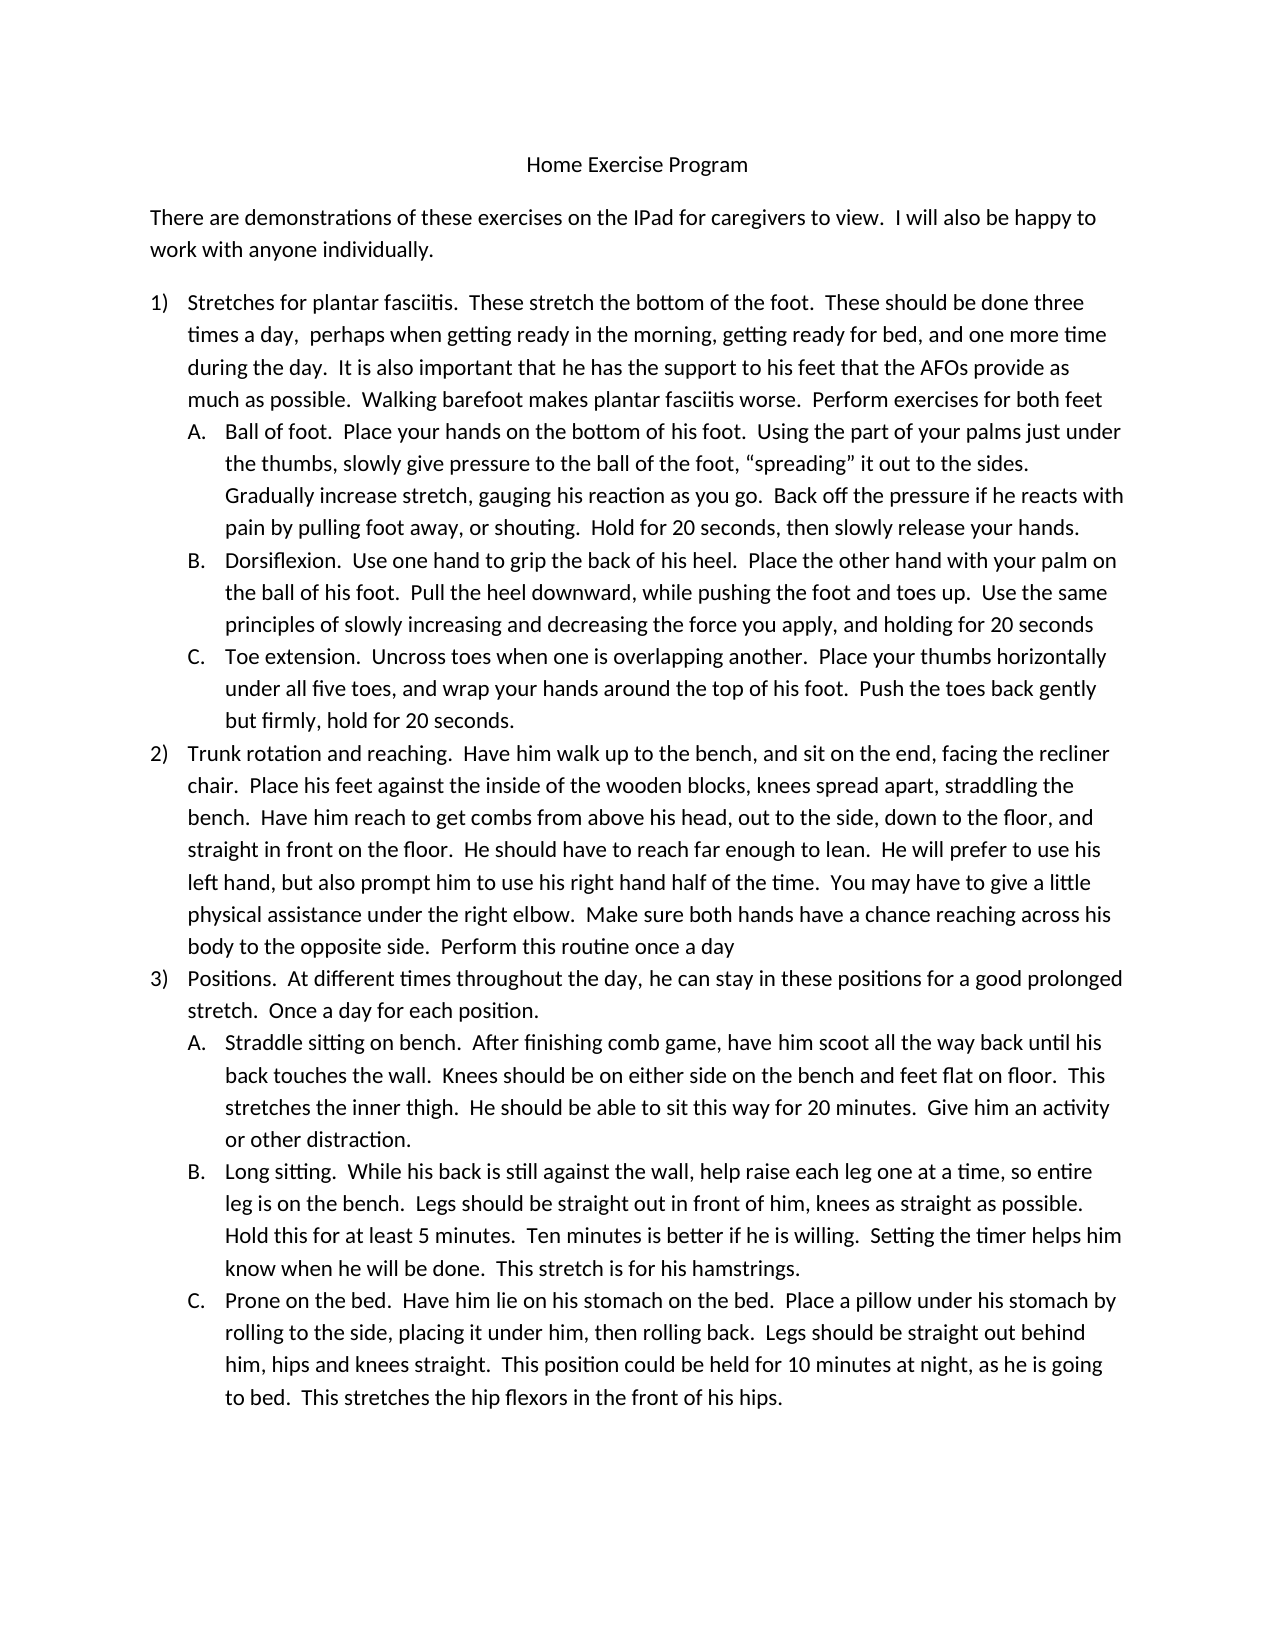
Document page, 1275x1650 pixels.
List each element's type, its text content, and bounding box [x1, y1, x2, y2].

list Positions. At different times throughout the day, he can stay in these positions for a good prolonged stretch. Once a day for each position. [150, 964, 1125, 1024]
list Ball of foot. Place your hands on the bottom of his foot. Using the part of your palms just under the thumbs, slowly give pressure to the ball of the foot, “spreading” it out to the sides. Gradually increase stretch, gauging his reaction as you go. Back off the pressure if he reacts with pain by pulling foot away, or shouting. Hold for 20 seconds, then slowly release your hands. [187, 417, 1125, 542]
text Home Exercise Program [150, 150, 1125, 178]
list Trunk rotation and reaching. Have him walk up to the bench, and sit on the end, facing the recliner chair. Place his feet against the inside of the wooden blocks, knees spread apart, straddling the bench. Have him reach to get combs from above his head, out to the side, down to the floor, and straight in front on the floor. He should have to reach far enough to lean. He will prefer to use his left hand, but also prompt him to use his right hand half of the time. You may have to give a little physical assistance under the right elbow. Make sure both hands have a chance reaching across his body to the opposite side. Perform this routine once a day [150, 739, 1125, 960]
list Prone on the bed. Have him lie on his stomach on the bed. Place a pillow under his stomach by rolling to the side, placing it under him, then rolling back. Legs should be straight out behind him, hips and knees straight. This position could be held for 10 minutes at night, as he is going to bed. This stretches the hip flexors in the front of his hips. [187, 1286, 1125, 1411]
list Stretches for plantar fasciitis. These stretch the bottom of the foot. These should be done three times a day, perhaps when getting ready in the morning, getting ready for bed, and one more time during the day. It is also important that he has the support to his feet that the AFOs provide as much as possible. Walking barefoot makes plantar fasciitis worse. Perform exercises for both feet [150, 288, 1125, 413]
list Dorsiflexion. Use one hand to grip the back of his heel. Place the other hand with your palm on the ball of his foot. Pull the heel downward, while pushing the foot and toes up. Use the same principles of slowly increasing and decreasing the force you apply, and holding for 20 seconds [187, 546, 1125, 638]
list Long sitting. While his back is still against the wall, help raise each leg one at a time, so entire leg is on the bench. Legs should be straight out in front of him, knees as straight as possible. Hold this for at least 5 minutes. Ten minutes is better if he is willing. Setting the timer helps him know when he will be done. This stretch is for his hamstrings. [187, 1157, 1125, 1282]
list Toe extension. Uncross toes when one is overlapping another. Place your thumbs horizontally under all five toes, and wrap your hands around the top of his foot. Push the toes back gently but firmly, hold for 20 seconds. [187, 642, 1125, 735]
list Straddle sitting on bench. After finishing comb game, have him scoot all the way back until his back touches the wall. Knees should be on either side on the bench and feet flat on floor. This stretches the inner thigh. He should be able to sit this way for 20 minutes. Give him an activity or other distraction. [187, 1028, 1125, 1153]
text There are demonstrations of these exercises on the IPad for caregivers to view. I will also be happy to work with anyone individually. [150, 203, 1125, 263]
